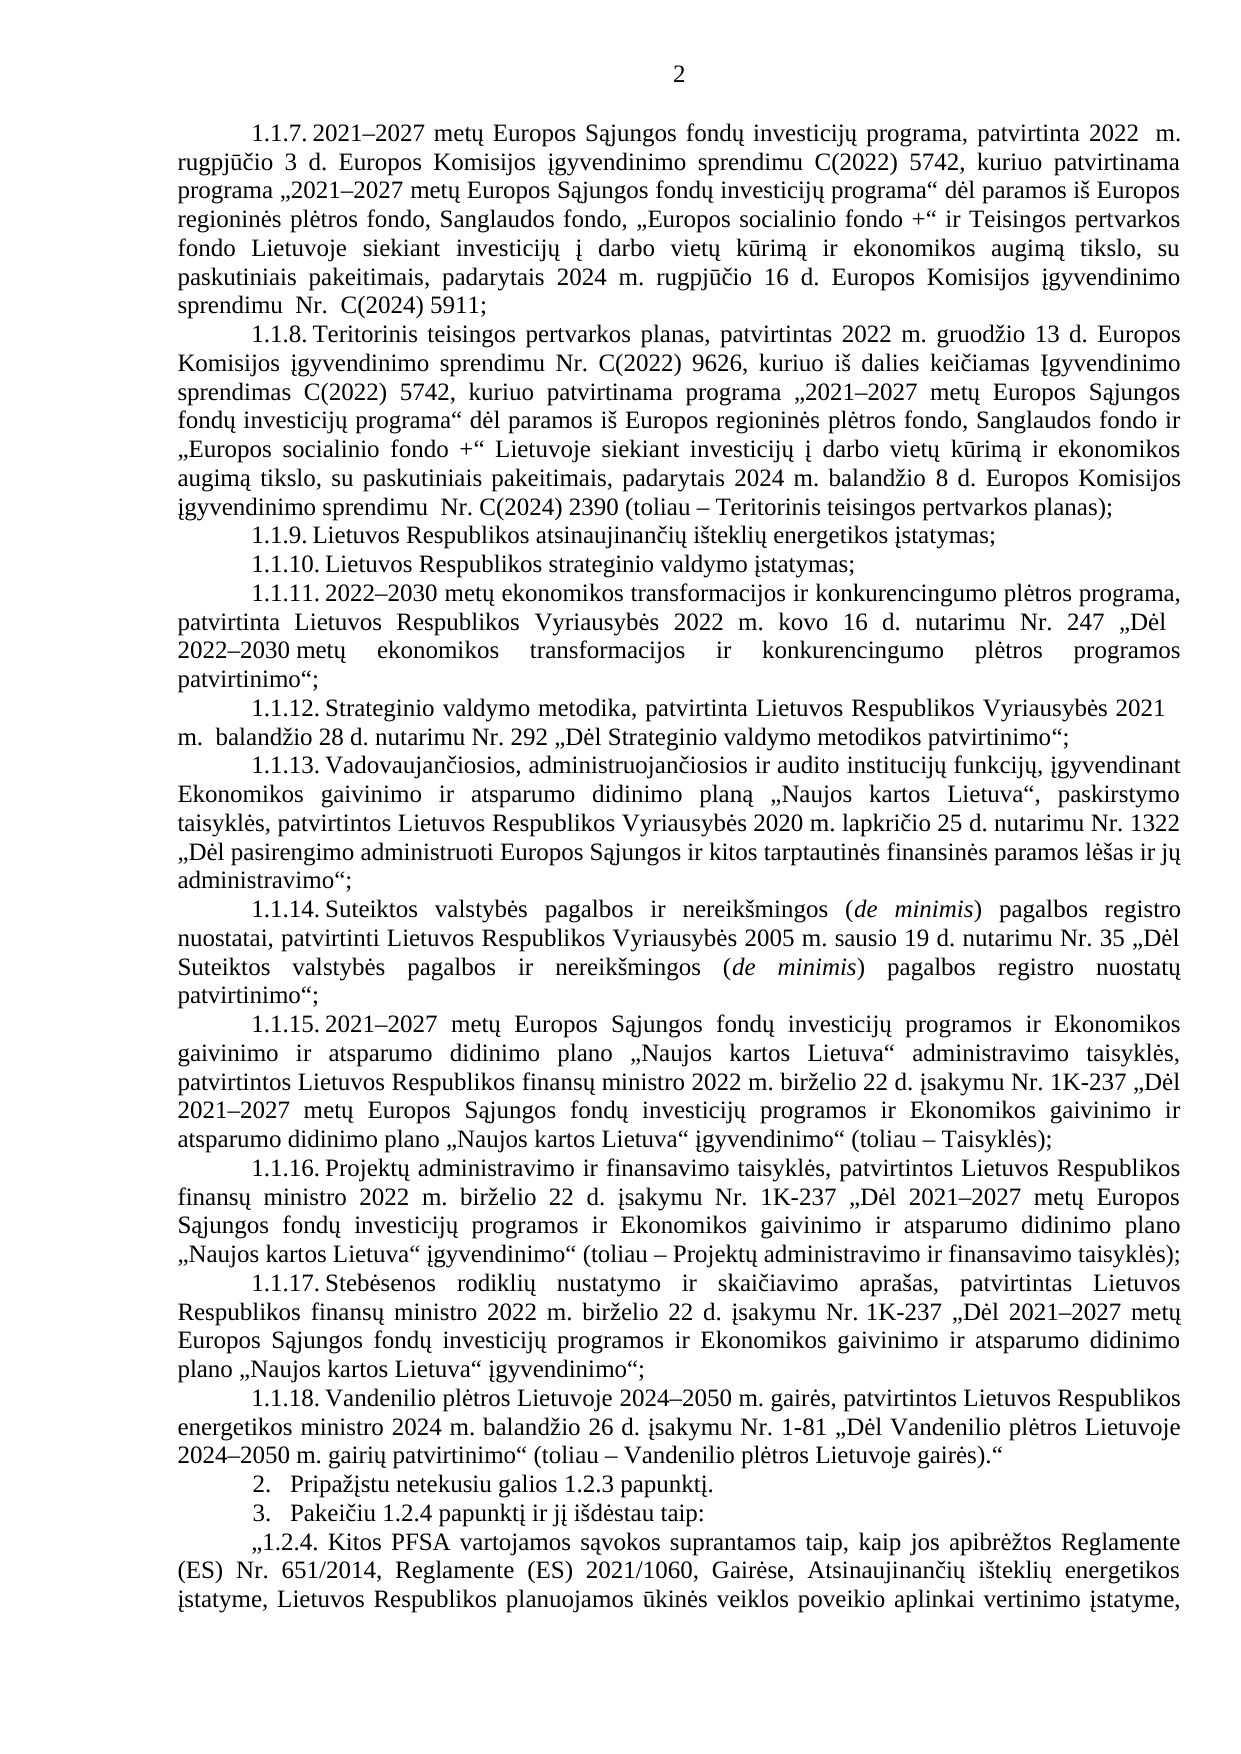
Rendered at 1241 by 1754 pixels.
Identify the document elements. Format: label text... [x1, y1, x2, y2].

text „1.2.4. Kitos PFSA vartojamos sąvokos suprantamos taip, kaip jos apibrėžtos Reglamente (ES) Nr. 651/2014, Reglamente (ES) 2021/1060, Gairėse, Atsinaujinančių išteklių energetikos įstatyme, Lietuvos Respublikos planuojamos ūkinės veiklos poveikio aplinkai vertinimo įstatyme, [177, 1527, 1181, 1613]
text 1.1.11. 2022–2030 metų ekonomikos transformacijos ir konkurencingumo plėtros programa, patvirtinta Lietuvos Respublikos Vyriausybės 2022 m. kovo 16 d. nutarimu Nr. 247 „Dėl 2022–2030 metų ekonomikos transformacijos ir konkurencingumo plėtros programos patvirtinimo“; [177, 578, 1181, 693]
text 1.1.14. Suteiktos valstybės pagalbos ir nereikšmingos (de minimis) pagalbos registro nuostatai, patvirtinti Lietuvos Respublikos Vyriausybės 2005 m. sausio 19 d. nutarimu Nr. 35 „Dėl Suteiktos valstybės pagalbos ir nereikšmingos (de minimis) pagalbos registro nuostatų patvirtinimo“; [177, 894, 1181, 1009]
text 1.1.12. Strateginio valdymo metodika, patvirtinta Lietuvos Respublikos Vyriausybės 2021 m. balandžio 28 d. nutarimu Nr. 292 „Dėl Strateginio valdymo metodikos patvirtinimo“; [177, 693, 1181, 751]
text 1.1.15. 2021–2027 metų Europos Sąjungos fondų investicijų programos ir Ekonomikos gaivinimo ir atsparumo didinimo plano „Naujos kartos Lietuva“ administravimo taisyklės, patvirtintos Lietuvos Respublikos finansų ministro 2022 m. birželio 22 d. įsakymu Nr. 1K-237 „Dėl 2021–2027 metų Europos Sąjungos fondų investicijų programos ir Ekonomikos gaivinimo ir atsparumo didinimo plano „Naujos kartos Lietuva“ įgyvendinimo“ (toliau – Taisyklės); [177, 1009, 1181, 1153]
text 1.1.9. Lietuvos Respublikos atsinaujinančių išteklių energetikos įstatymas; [177, 521, 1181, 549]
text 1.1.7. 2021–2027 metų Europos Sąjungos fondų investicijų programa, patvirtinta 2022 m. rugpjūčio 3 d. Europos Komisijos įgyvendinimo sprendimu C(2022) 5742, kuriuo patvirtinama programa „2021–2027 metų Europos Sąjungos fondų investicijų programa“ dėl paramos iš Europos regioninės plėtros fondo, Sanglaudos fondo, „Europos socialinio fondo +“ ir Teisingos pertvarkos fondo Lietuvoje siekiant investicijų į darbo vietų kūrimą ir ekonomikos augimą tikslo, su paskutiniais pakeitimais, padarytais 2024 m. rugpjūčio 16 d. Europos Komisijos įgyvendinimo sprendimu Nr. C(2024) 5911; [177, 118, 1181, 319]
text 1.1.17. Stebėsenos rodiklių nustatymo ir skaičiavimo aprašas, patvirtintas Lietuvos Respublikos finansų ministro 2022 m. birželio 22 d. įsakymu Nr. 1K-237 „Dėl 2021–2027 metų Europos Sąjungos fondų investicijų programos ir Ekonomikos gaivinimo ir atsparumo didinimo plano „Naujos kartos Lietuva“ įgyvendinimo“; [177, 1268, 1181, 1383]
text 1.1.16. Projektų administravimo ir finansavimo taisyklės, patvirtintos Lietuvos Respublikos finansų ministro 2022 m. birželio 22 d. įsakymu Nr. 1K-237 „Dėl 2021–2027 metų Europos Sąjungos fondų investicijų programos ir Ekonomikos gaivinimo ir atsparumo didinimo plano „Naujos kartos Lietuva“ įgyvendinimo“ (toliau – Projektų administravimo ir finansavimo taisyklės); [177, 1153, 1181, 1268]
text 3. Pakeičiu 1.2.4 papunktį ir jį išdėstau taip: [252, 1498, 1181, 1527]
text 2. Pripažįstu netekusiu galios 1.2.3 papunktį. [252, 1469, 1181, 1498]
text 1.1.10. Lietuvos Respublikos strateginio valdymo įstatymas; [177, 549, 1181, 578]
text 1.1.13. Vadovaujančiosios, administruojančiosios ir audito institucijų funkcijų, įgyvendinant Ekonomikos gaivinimo ir atsparumo didinimo planą „Naujos kartos Lietuva“, paskirstymo taisyklės, patvirtintos Lietuvos Respublikos Vyriausybės 2020 m. lapkričio 25 d. nutarimu Nr. 1322 „Dėl pasirengimo administruoti Europos Sąjungos ir kitos tarptautinės finansinės paramos lėšas ir jų administravimo“; [177, 751, 1181, 894]
text 1.1.8. Teritorinis teisingos pertvarkos planas, patvirtintas 2022 m. gruodžio 13 d. Europos Komisijos įgyvendinimo sprendimu Nr. C(2022) 9626, kuriuo iš dalies keičiamas Įgyvendinimo sprendimas C(2022) 5742, kuriuo patvirtinama programa „2021–2027 metų Europos Sąjungos fondų investicijų programa“ dėl paramos iš Europos regioninės plėtros fondo, Sanglaudos fondo ir „Europos socialinio fondo +“ Lietuvoje siekiant investicijų į darbo vietų kūrimą ir ekonomikos augimą tikslo, su paskutiniais pakeitimais, padarytais 2024 m. balandžio 8 d. Europos Komisijos įgyvendinimo sprendimu Nr. C(2024) 2390 (toliau – Teritorinis teisingos pertvarkos planas); [177, 319, 1181, 521]
text 1.1.18. Vandenilio plėtros Lietuvoje 2024–2050 m. gairės, patvirtintos Lietuvos Respublikos energetikos ministro 2024 m. balandžio 26 d. įsakymu Nr. 1-81 „Dėl Vandenilio plėtros Lietuvoje 2024–2050 m. gairių patvirtinimo“ (toliau – Vandenilio plėtros Lietuvoje gairės).“ [177, 1383, 1181, 1469]
